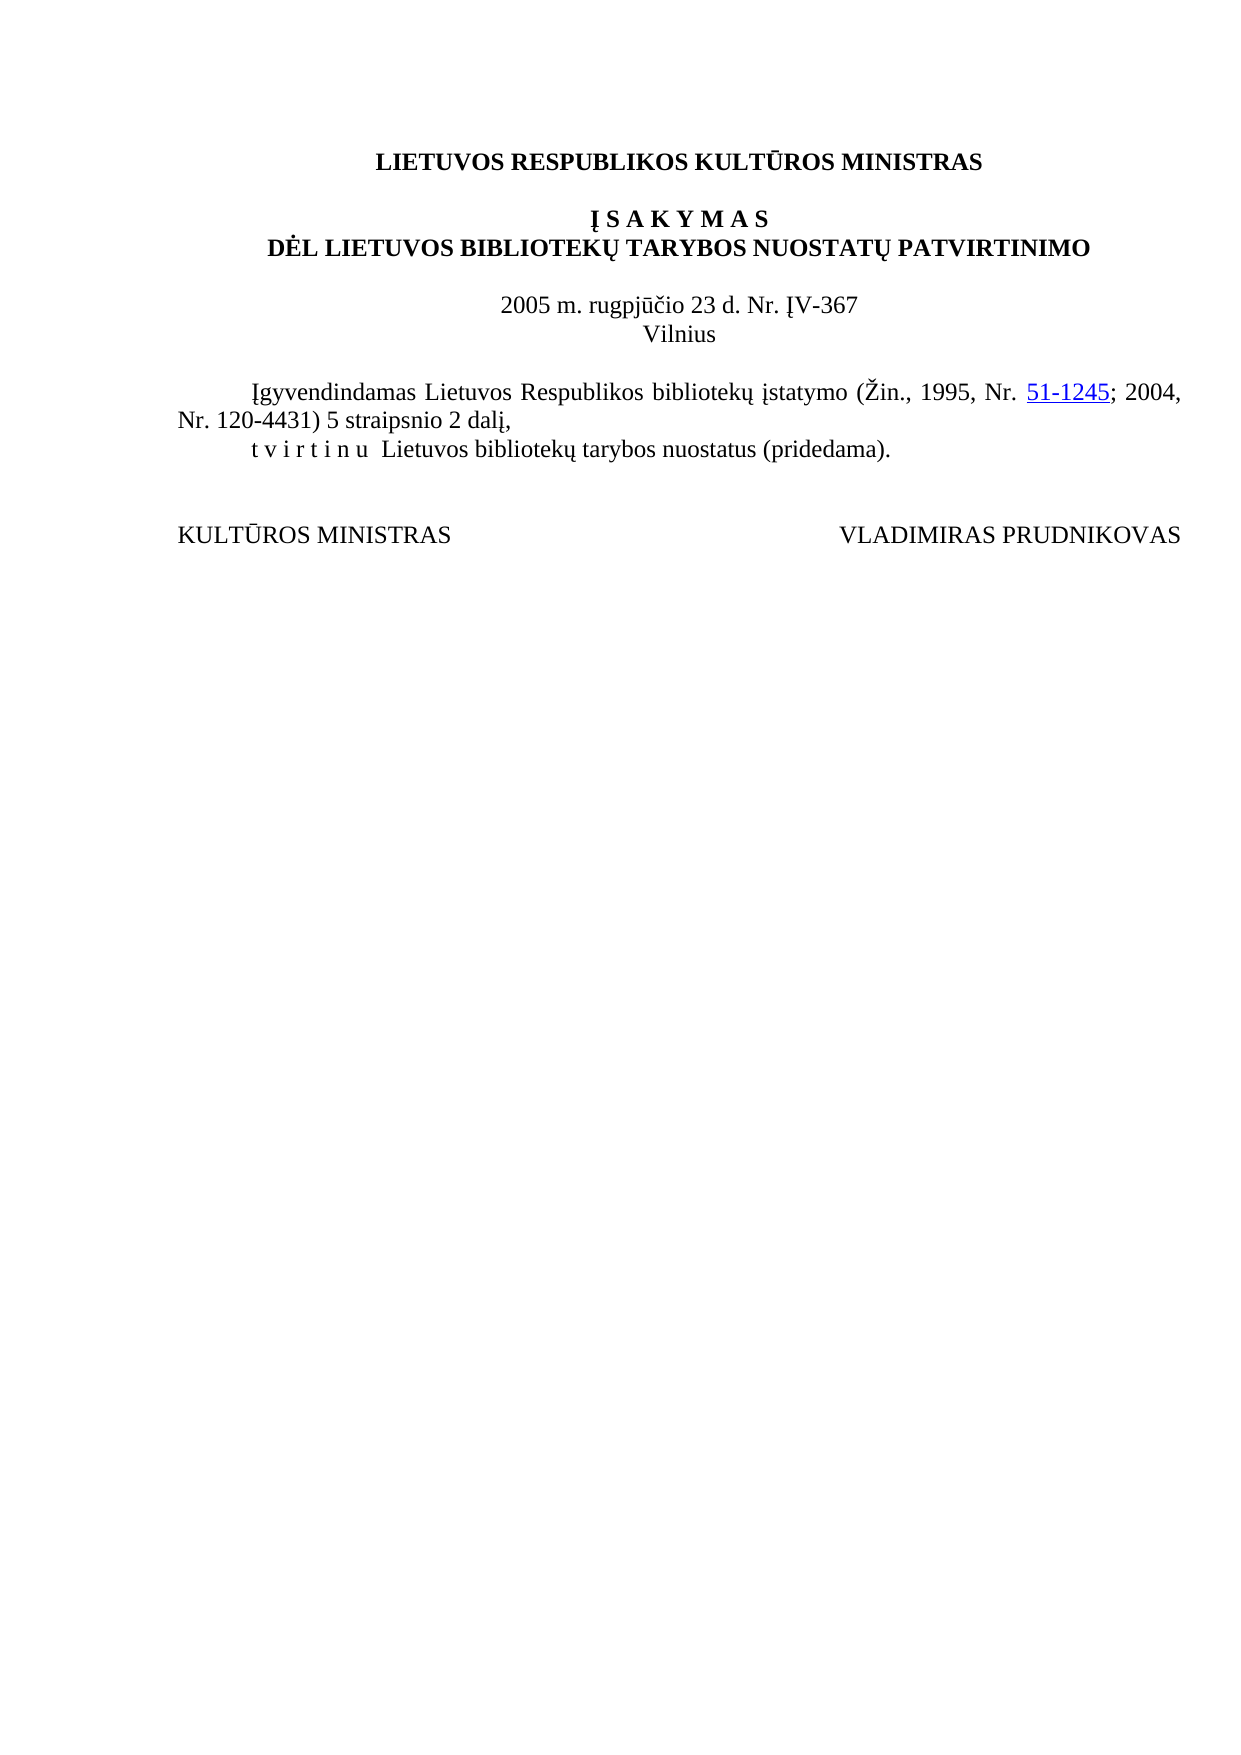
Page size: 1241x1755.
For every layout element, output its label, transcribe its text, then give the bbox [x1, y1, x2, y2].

text LIETUVOS RESPUBLIKOS KULTŪROS MINISTRAS [177, 147, 1181, 176]
text 2005 m. rugpjūčio 23 d. Nr. ĮV-367 [177, 291, 1181, 319]
text Vilnius [177, 319, 1181, 348]
text tvirtinu Lietuvos bibliotekų tarybos nuostatus (pridedama). [177, 434, 1181, 463]
text Įgyvendindamas Lietuvos Respublikos bibliotekų įstatymo (Žin., 1995, Nr. 51-1245; 2004, Nr. 120-4431) 5 straipsnio 2 dalį, [177, 377, 1181, 434]
text DĖL LIETUVOS BIBLIOTEKŲ TARYBOS NUOSTATŲ PATVIRTINIMO [177, 233, 1181, 262]
text Į S A K Y M A S [177, 204, 1181, 233]
text KULTŪROS MINISTRAS VLADIMIRAS PRUDNIKOVAS [177, 521, 1181, 549]
